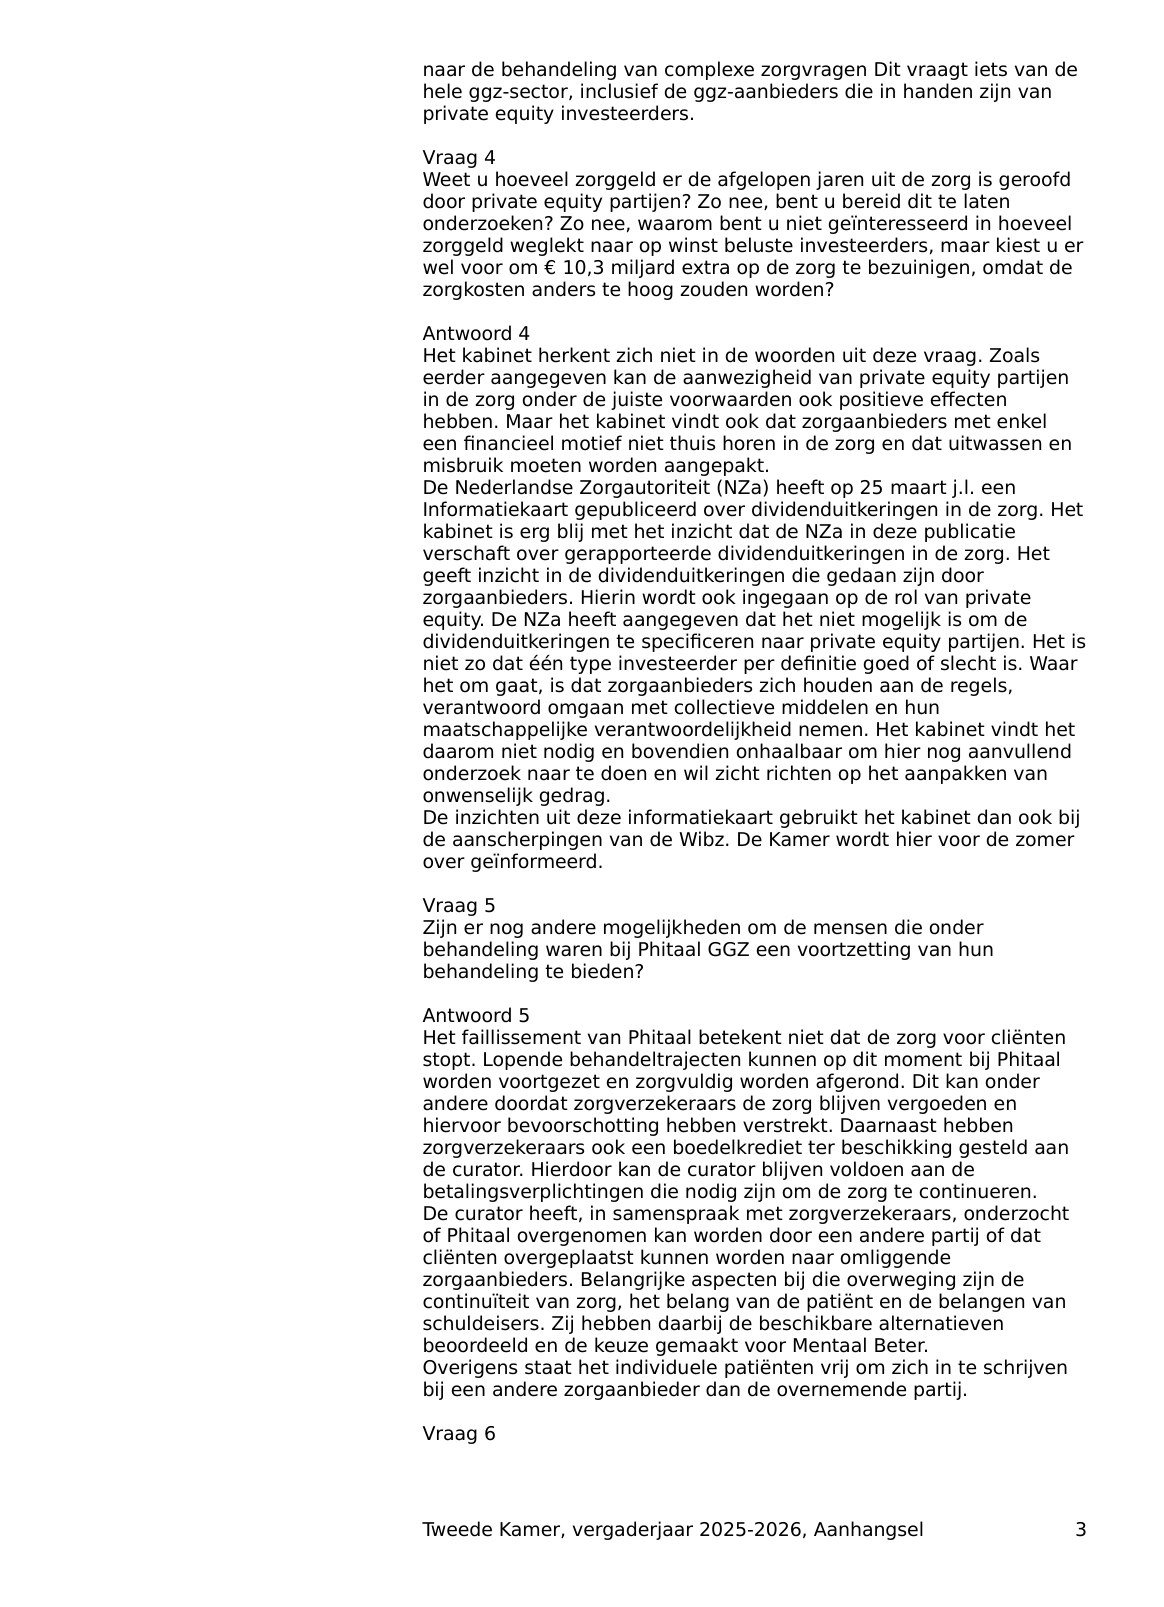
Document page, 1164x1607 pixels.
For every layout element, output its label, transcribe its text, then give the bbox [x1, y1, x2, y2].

text Overigens staat het individuele patiënten vrij om zich in te schrijven bij een andere zorgaanbieder dan de overnemende partij. [422, 1357, 1087, 1401]
text dividenduitkeringen te specificeren naar private equity partijen. Het is niet zo dat één type investeerder per definitie goed of slecht is. Waar het om gaat, is dat zorgaanbieders zich houden aan de regels, verantwoord omgaan met collectieve middelen en hun maatschappelijke verantwoordelijkheid nemen. Het kabinet vindt het daarom niet nodig en bovendien onhaalbaar om hier nog aanvullend onderzoek naar te doen en wil zicht richten op het aanpakken van onwenselijk gedrag. [422, 631, 1087, 807]
text Zijn er nog andere mogelijkheden om de mensen die onder behandeling waren bij Phitaal GGZ een voortzetting van hun behandeling te bieden? [422, 917, 1087, 983]
text Weet u hoeveel zorggeld er de afgelopen jaren uit de zorg is geroofd door private equity partijen? Zo nee, bent u bereid dit te laten onderzoeken? Zo nee, waarom bent u niet geïnteresseerd in hoeveel zorggeld weglekt naar op winst beluste investeerders, maar kiest u er wel voor om € 10,3 miljard extra op de zorg te bezuinigen, omdat de zorgkosten anders te hoog zouden worden? [422, 169, 1087, 301]
text Vraag 6 [422, 1423, 1087, 1445]
text De inzichten uit deze informatiekaart gebruikt het kabinet dan ook bij de aanscherpingen van de Wibz. De Kamer wordt hier voor de zomer over geïnformeerd. [422, 807, 1087, 873]
text Vraag 4 [422, 147, 1087, 169]
text De Nederlandse Zorgautoriteit (NZa) heeft op 25 maart j.l. een Informatiekaart gepubliceerd over dividenduitkeringen in de zorg. Het kabinet is erg blij met het inzicht dat de NZa in deze publicatie verschaft over gerapporteerde dividenduitkeringen in de zorg. Het geeft inzicht in de dividenduitkeringen die gedaan zijn door zorgaanbieders. Hierin wordt ook ingegaan op de rol van private equity. De NZa heeft aangegeven dat het niet mogelijk is om de [422, 477, 1087, 631]
text Antwoord 4 [422, 323, 1087, 345]
text Vraag 5 [422, 895, 1087, 917]
text Het kabinet herkent zich niet in de woorden uit deze vraag. Zoals eerder aangegeven kan de aanwezigheid van private equity partijen in de zorg onder de juiste voorwaarden ook positieve effecten hebben. Maar het kabinet vindt ook dat zorgaanbieders met enkel een financieel motief niet thuis horen in de zorg en dat uitwassen en misbruik moeten worden aangepakt. [422, 345, 1087, 477]
text Antwoord 5 [422, 1005, 1087, 1027]
text De curator heeft, in samenspraak met zorgverzekeraars, onderzocht of Phitaal overgenomen kan worden door een andere partij of dat cliënten overgeplaatst kunnen worden naar omliggende zorgaanbieders. Belangrijke aspecten bij die overweging zijn de continuïteit van zorg, het belang van de patiënt en de belangen van schuldeisers. Zij hebben daarbij de beschikbare alternatieven beoordeeld en de keuze gemaakt voor Mentaal Beter. [422, 1203, 1087, 1357]
text naar de behandeling van complexe zorgvragen Dit vraagt iets van de hele ggz-sector, inclusief de ggz-aanbieders die in handen zijn van private equity investeerders. [422, 59, 1087, 125]
text Het faillissement van Phitaal betekent niet dat de zorg voor cliënten stopt. Lopende behandeltrajecten kunnen op dit moment bij Phitaal worden voortgezet en zorgvuldig worden afgerond. Dit kan onder andere doordat zorgverzekeraars de zorg blijven vergoeden en hiervoor bevoorschotting hebben verstrekt. Daarnaast hebben zorgverzekeraars ook een boedelkrediet ter beschikking gesteld aan de curator. Hierdoor kan de curator blijven voldoen aan de betalingsverplichtingen die nodig zijn om de zorg te continueren. [422, 1027, 1087, 1203]
